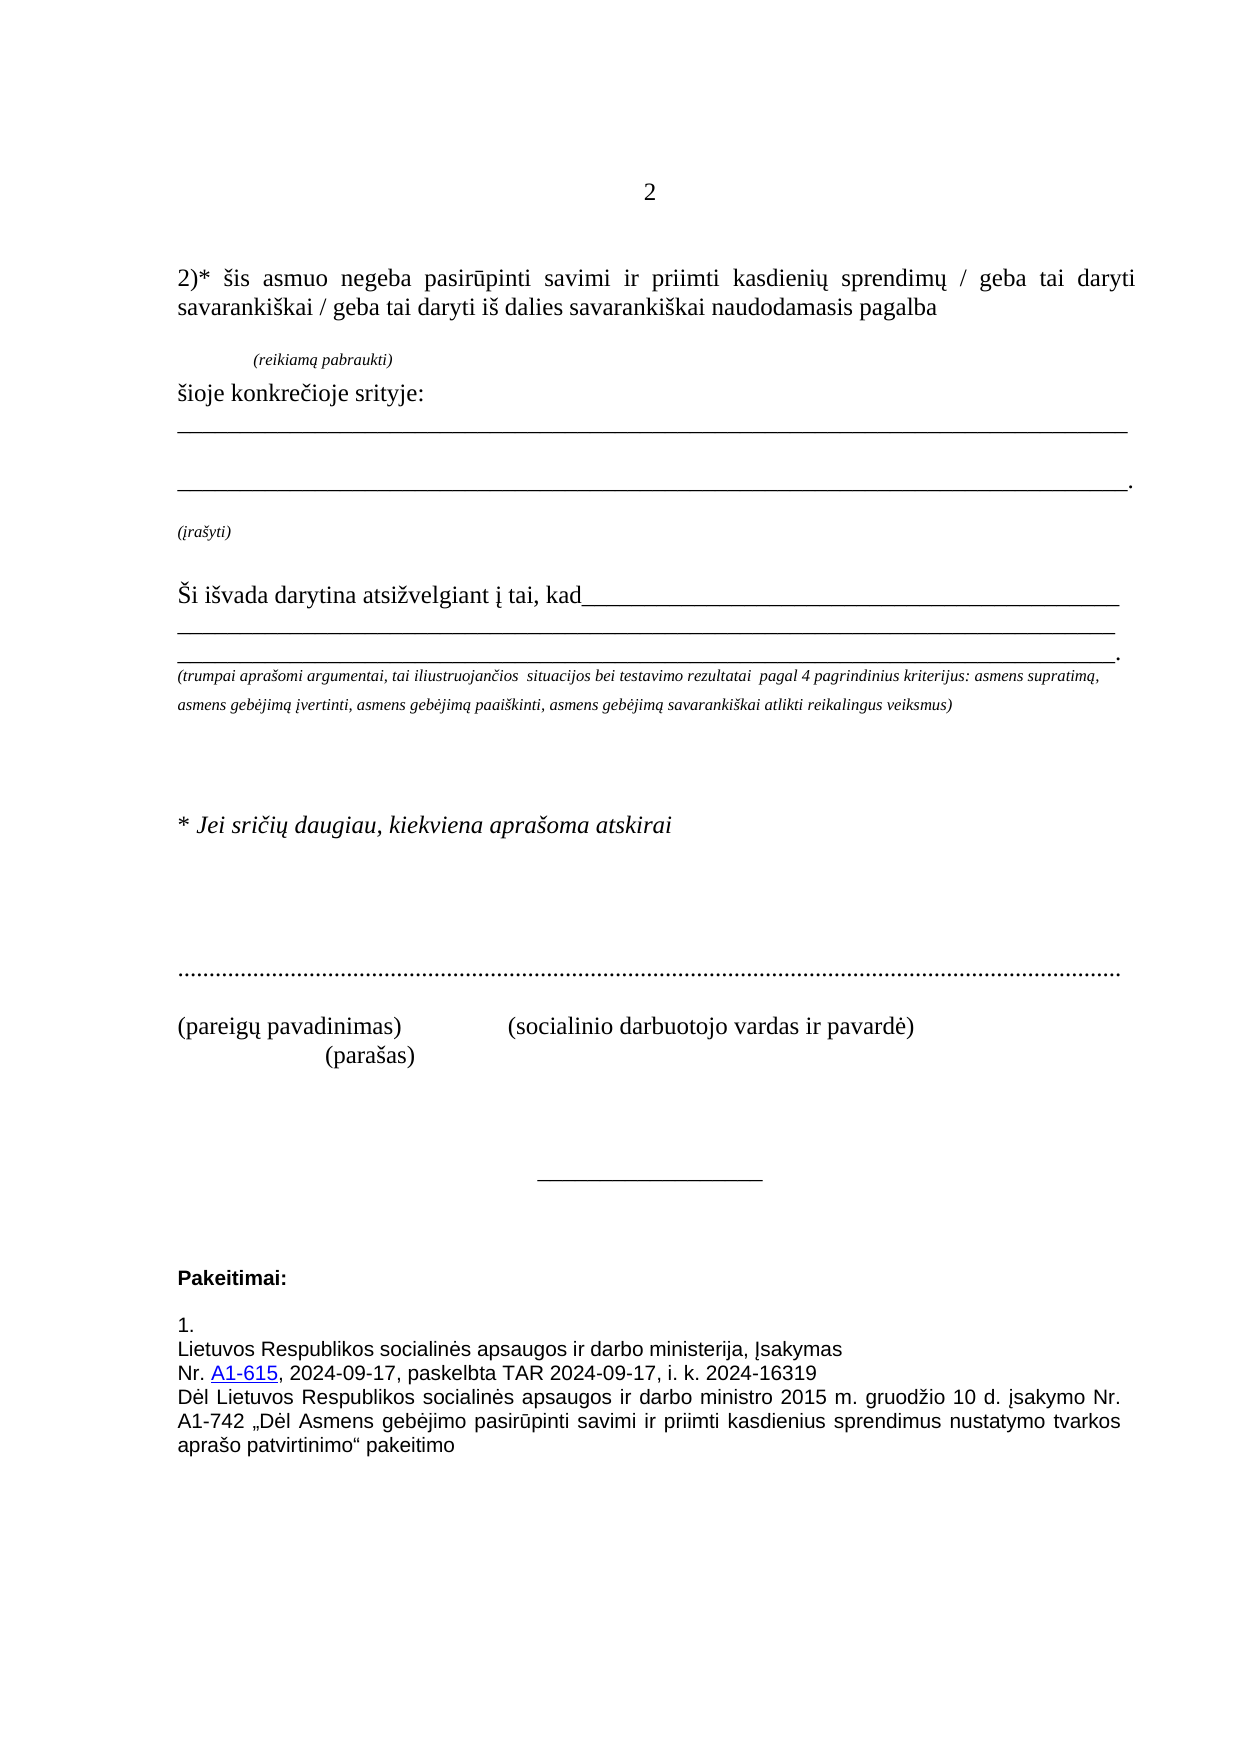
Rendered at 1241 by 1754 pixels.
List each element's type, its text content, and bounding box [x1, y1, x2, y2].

text Dėl Lietuvos Respublikos socialinės apsaugos ir darbo ministro 2015 m. gruodžio 10 d. įsakymo Nr. A1-742 „Dėl Asmens gebėjimo pasirūpinti savimi ir priimti kasdienius sprendimus nustatymo tvarkos aprašo patvirtinimo“ pakeitimo [177, 1385, 1122, 1457]
text (trumpai aprašomi argumentai, tai iliustruojančios situacijos bei testavimo rezultatai pagal 4 pagrindinius kriterijus: asmens supratimą, asmens gebėjimą įvertinti, asmens gebėjimą paaiškinti, asmens gebėjimą savarankiškai atlikti reikalingus veiksmus) [177, 666, 1122, 723]
text * Jei sričių daugiau, kiekviena aprašoma atskirai [177, 810, 1137, 838]
text 1. [177, 1313, 1122, 1337]
text (pareigų pavadinimas) (socialinio darbuotojo vardas ir pavardė) (parašas) [177, 1011, 1122, 1068]
text __________________ [177, 1155, 1122, 1183]
text 2)* šis asmuo negeba pasirūpinti savimi ir priimti kasdienių sprendimų / geba tai daryti savarankiškai / geba tai daryti iš dalies savarankiškai naudodamasis pagalba [177, 263, 1137, 321]
text ....................................................................................................................................................... [177, 953, 1122, 982]
text Ši išvada darytina atsižvelgiant į tai, kad___________________________________________ ______________________________________________________________________________________________________________________________________________________. [177, 580, 1122, 666]
text (reikiamą pabraukti) [177, 350, 1122, 378]
text Nr. A1-615, 2024-09-17, paskelbta TAR 2024-09-17, i. k. 2024-16319 [177, 1361, 1122, 1385]
text Pakeitimai: [177, 1265, 1122, 1289]
text Lietuvos Respublikos socialinės apsaugos ir darbo ministerija, Įsakymas [177, 1337, 1122, 1361]
text ____________________________________________________________________________. [177, 465, 1137, 493]
text (įrašyti) [177, 522, 1122, 551]
text šioje konkrečioje srityje: ____________________________________________________________________________ [177, 378, 1137, 436]
